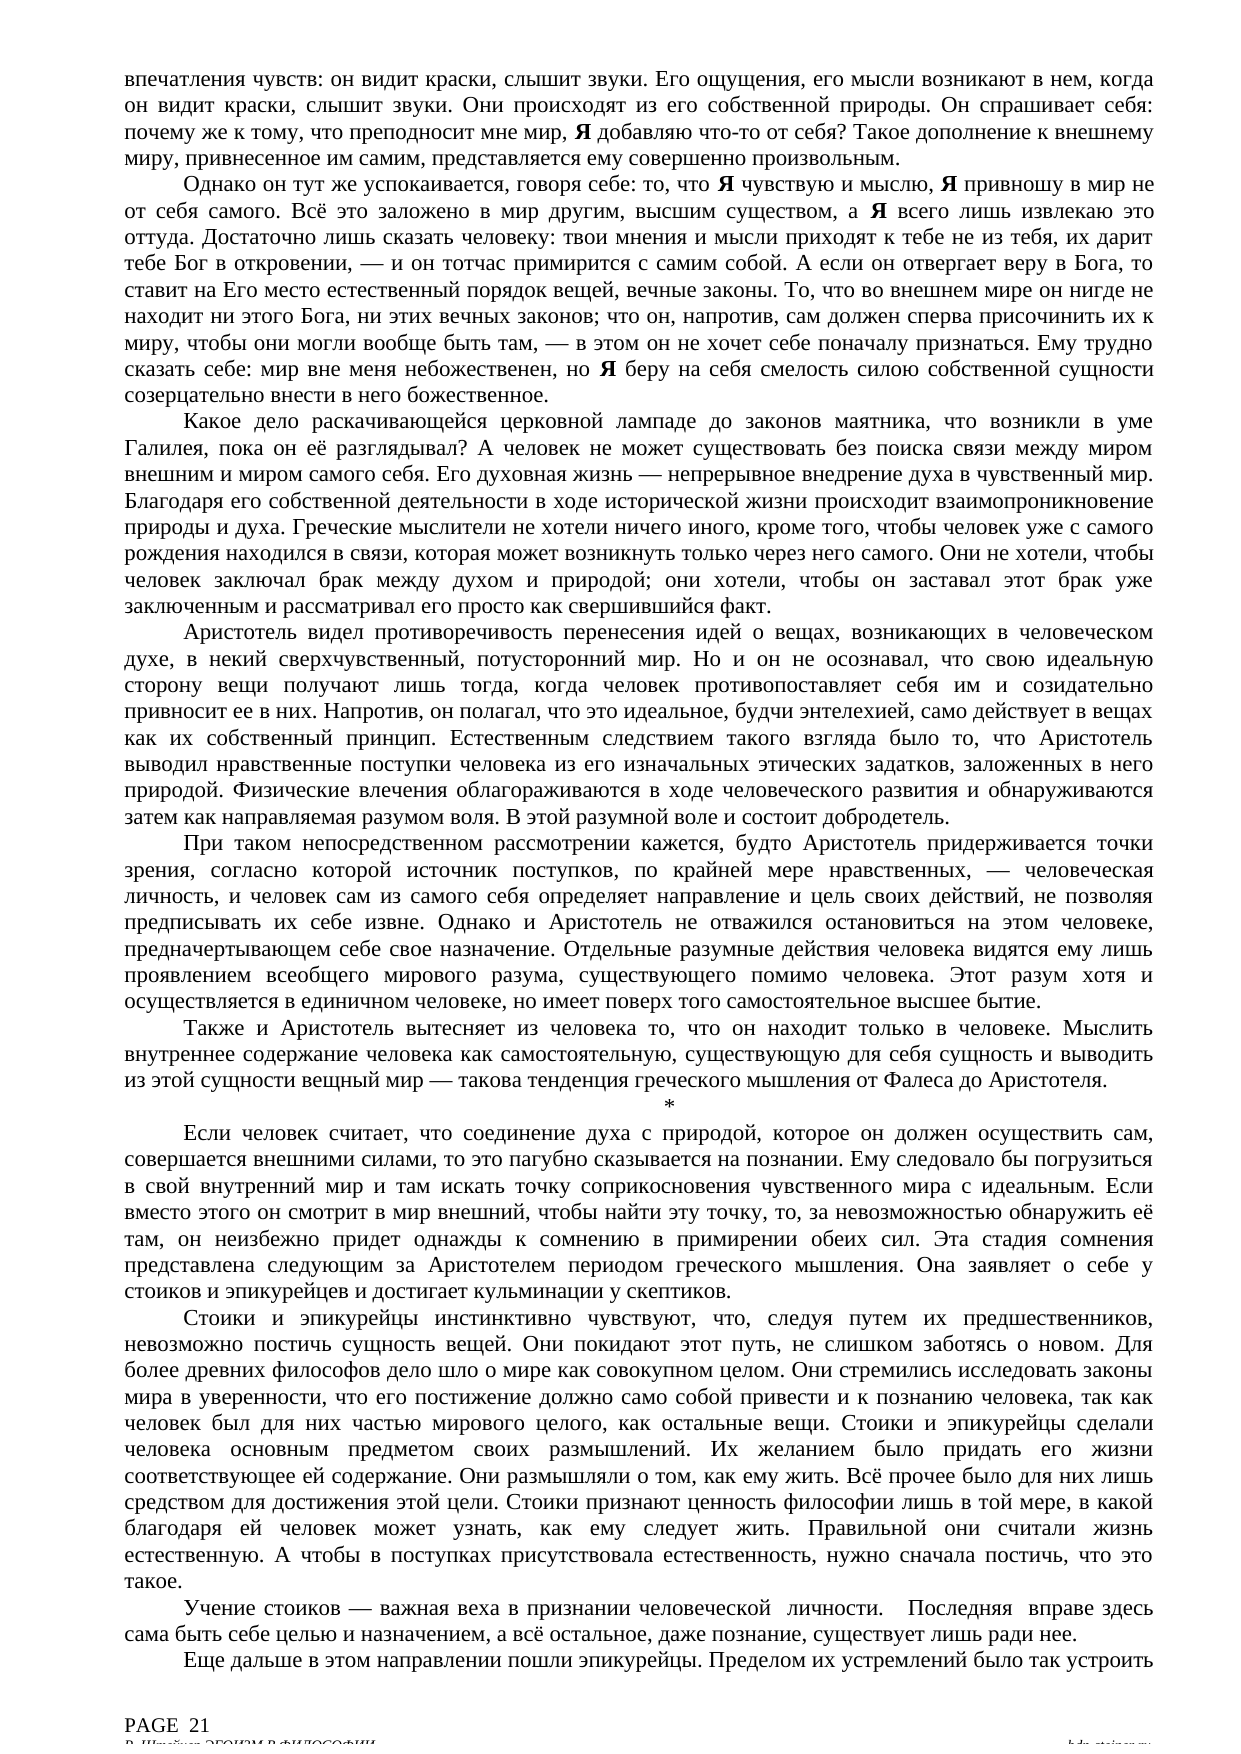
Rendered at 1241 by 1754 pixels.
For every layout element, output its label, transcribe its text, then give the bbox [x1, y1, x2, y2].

text Аристотель видел противоречивость перенесения идей о вещах, возникающих в человеческом духе, в некий сверхчувственный, потусторонний мир. Но и он не осознавал, что свою идеальную сторону вещи получают лишь тогда, когда человек противопоставляет себя им и созидательно привносит ее в них. Напротив, он полагал, что это идеальное, будчи энтелехией, само действует в вещах как их собственный принцип. Естественным следствием такого взгляда было то, что Аристотель выводил нравственные поступки человека из его изначальных этических задатков, заложенных в него природой. Физические влечения облагораживаются в ходе человеческого развития и обнаруживаются затем как направляемая разумом воля. В этой разумной воле и состоит добродетель. [124, 618, 1155, 829]
text Однако он тут же успокаивается, говоря себе: то, что Я чувствую и мыслю, Я привношу в мир не от себя самого. Всё это заложено в мир другим, высшим существом, а Я всего лишь извлекаю это оттуда. Достаточно лишь сказать человеку: твои мнения и мысли приходят к тебе не из тебя, их дарит тебе Бог в откровении, — и он тотчас примирится с самим собой. А если он отвергает веру в Бога, то ставит на Его место естественный порядок вещей, вечные законы. То, что во внешнем мире он нигде не находит ни этого Бога, ни этих вечных законов; что он, напротив, сам должен сперва присочинить их к миру, чтобы они могли вообще быть там, — в этом он не хочет себе поначалу признаться. Ему трудно сказать себе: мир вне меня небожественен, но Я беру на себя смелость силою собственной сущности созерцательно внести в него божественное. [124, 170, 1155, 408]
text впечатления чувств: он видит краски, слышит звуки. Его ощущения, его мысли возникают в нем, когда он видит краски, слышит звуки. Они происходят из его собственной природы. Он спрашивает себя: почему же к тому, что преподносит мне мир, Я добавляю что-то от себя? Такое дополнение к внешнему миру, привнесенное им самим, представляется ему совершенно произвольным. [124, 65, 1155, 170]
text Учение стоиков — важная веха в признании человеческой личности. Последняя вправе здесь сама быть себе целью и назначением, а всё остальное, даже познание, существует лишь ради нее. [124, 1593, 1155, 1646]
text Также и Аристотель вытесняет из человека то, что он находит только в человеке. Мыслить внутреннее содержание человека как самостоятельную, существующую для себя сущность и выводить из этой сущности вещный мир — такова тенденция греческого мышления от Фалеса до Аристотеля. [124, 1014, 1155, 1093]
text Еще дальше в этом направлении пошли эпикурейцы. Пределом их устремлений было так устроить [124, 1646, 1155, 1673]
text Стоики и эпикурейцы инстинктивно чувствуют, что, следуя путем их предшественников, невозможно постичь сущность вещей. Они покидают этот путь, не слишком заботясь о новом. Для более древних философов дело шло о мире как совокупном целом. Они стремились исследовать законы мира в уверенности, что его постижение должно само собой привести и к познанию человека, так как человек был для них частью мирового целого, как остальные вещи. Стоики и эпикурейцы сделали человека основным предметом своих размышлений. Их желанием было придать его жизни соответствующее ей содержание. Они размышляли о том, как ему жить. Всё прочее было для них лишь средством для достижения этой цели. Стоики признают ценность философии лишь в той мере, в какой благодаря ей человек может узнать, как ему следует жить. Правильной они считали жизнь естественную. А чтобы в поступках присутствовала естественность, нужно сначала постичь, что это такое. [124, 1304, 1155, 1593]
text * [124, 1093, 1155, 1119]
text При таком непосредственном рассмотрении кажется, будто Аристотель придерживается точки зрения, согласно которой источник поступков, по крайней мере нравственных, — человеческая личность, и человек сам из самого себя определяет направление и цель своих действий, не позволяя предписывать их себе извне. Однако и Аристотель не отважился остановиться на этом человеке, предначертывающем себе свое назначение. Отдельные разумные действия человека видятся ему лишь проявлением всеобщего мирового разума, существующего помимо человека. Этот разум хотя и осуществляется в единичном человеке, но имеет поверх того самостоятельное высшее бытие. [124, 829, 1155, 1014]
text Если человек считает, что соединение духа с природой, которое он должен осуществить сам, совершается внешними силами, то это пагубно сказывается на познании. Ему следовало бы погрузиться в свой внутренний мир и там искать точку соприкосновения чувственного мира с идеальным. Если вместо этого он смотрит в мир внешний, чтобы найти эту точку, то, за невозможностью обнаружить её там, он неизбежно придет однажды к сомнению в примирении обеих сил. Эта стадия сомнения представлена следующим за Аристотелем периодом греческого мышления. Она заявляет о себе у стоиков и эпикурейцев и достигает кульминации у скептиков. [124, 1119, 1155, 1304]
text Какое дело раскачивающейся церковной лампаде до законов маятника, что возникли в уме Галилея, пока он её разглядывал? А человек не может существовать без поиска связи между миром внешним и миром самого себя. Его духовная жизнь — непрерывное внедрение духа в чувственный мир. Благодаря его собственной деятельности в ходе исторической жизни происходит взаимопроникновение природы и духа. Греческие мыслители не хотели ничего иного, кроме того, чтобы человек уже с самого рождения находился в связи, которая может возникнуть только через него самого. Они не хотели, чтобы человек заключал брак между духом и природой; они хотели, чтобы он заставал этот брак уже заключенным и рассматривал его просто как свершившийся факт. [124, 408, 1155, 618]
